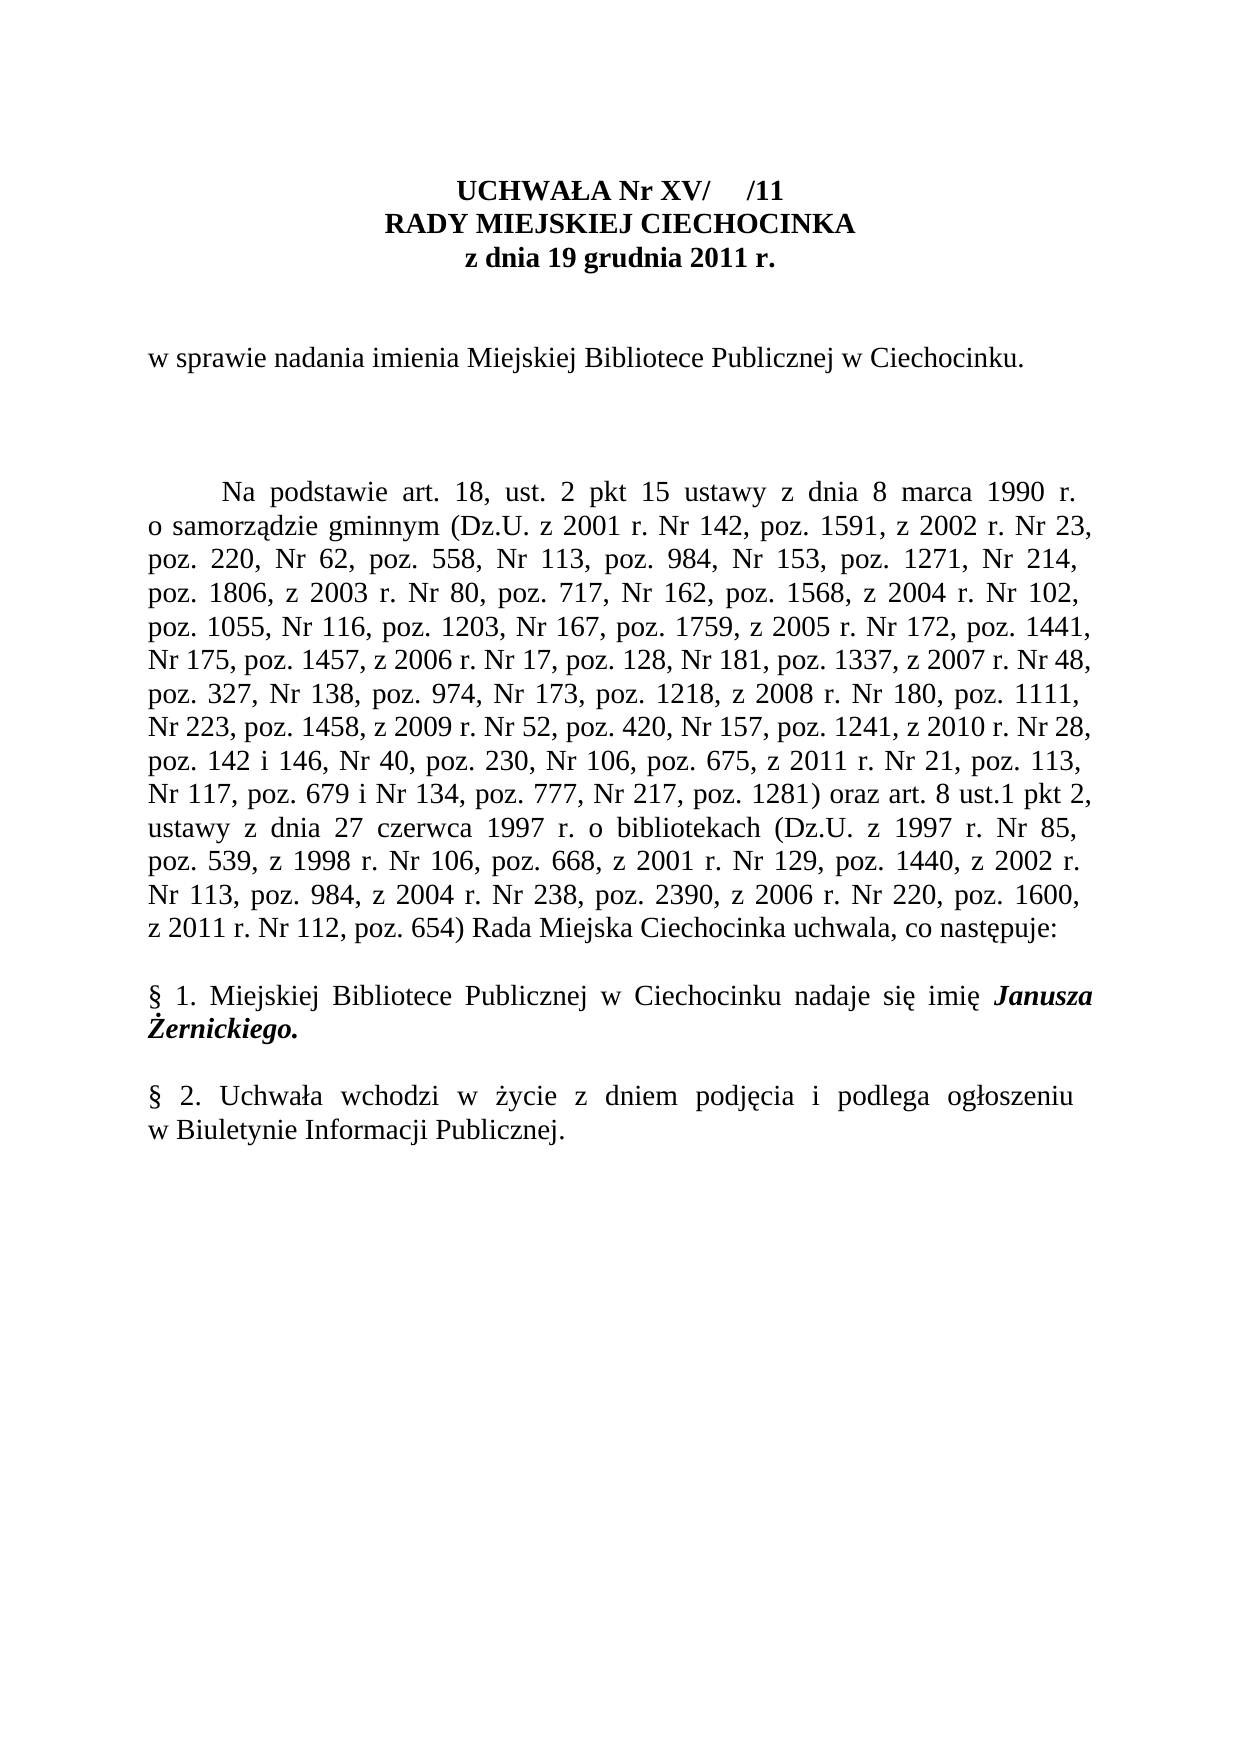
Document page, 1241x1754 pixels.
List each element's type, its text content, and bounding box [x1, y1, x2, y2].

text Na podstawie art. 18, ust. 2 pkt 15 ustawy z dnia 8 marca 1990 r. o samorządzie gminnym (Dz.U. z 2001 r. Nr 142, poz. 1591, z 2002 r. Nr 23, poz. 220, Nr 62, poz. 558, Nr 113, poz. 984, Nr 153, poz. 1271, Nr 214, poz. 1806, z 2003 r. Nr 80, poz. 717, Nr 162, poz. 1568, z 2004 r. Nr 102, poz. 1055, Nr 116, poz. 1203, Nr 167, poz. 1759, z 2005 r. Nr 172, poz. 1441, Nr 175, poz. 1457, z 2006 r. Nr 17, poz. 128, Nr 181, poz. 1337, z 2007 r. Nr 48, poz. 327, Nr 138, poz. 974, Nr 173, poz. 1218, z 2008 r. Nr 180, poz. 1111, Nr 223, poz. 1458, z 2009 r. Nr 52, poz. 420, Nr 157, poz. 1241, z 2010 r. Nr 28, poz. 142 i 146, Nr 40, poz. 230, Nr 106, poz. 675, z 2011 r. Nr 21, poz. 113, Nr 117, poz. 679 i Nr 134, poz. 777, Nr 217, poz. 1281) oraz art. 8 ust.1 pkt 2, ustawy z dnia 27 czerwca 1997 r. o bibliotekach (Dz.U. z 1997 r. Nr 85, poz. 539, z 1998 r. Nr 106, poz. 668, z 2001 r. Nr 129, poz. 1440, z 2002 r. Nr 113, poz. 984, z 2004 r. Nr 238, poz. 2390, z 2006 r. Nr 220, poz. 1600, z 2011 r. Nr 112, poz. 654) Rada Miejska Ciechocinka uchwala, co następuje: [148, 474, 1093, 944]
text w sprawie nadania imienia Miejskiej Bibliotece Publicznej w Ciechocinku. [148, 340, 1093, 374]
text § 2. Uchwała wchodzi w życie z dniem podjęcia i podlega ogłoszeniu w Biuletynie Informacji Publicznej. [148, 1078, 1093, 1145]
text § 1. Miejskiej Bibliotece Publicznej w Ciechocinku nadaje się imię Janusza Żernickiego. [148, 978, 1093, 1045]
text UCHWAŁA Nr XV/ /11 [148, 173, 1093, 206]
text RADY MIEJSKIEJ CIECHOCINKA z dnia 19 grudnia 2011 r. [148, 206, 1093, 273]
